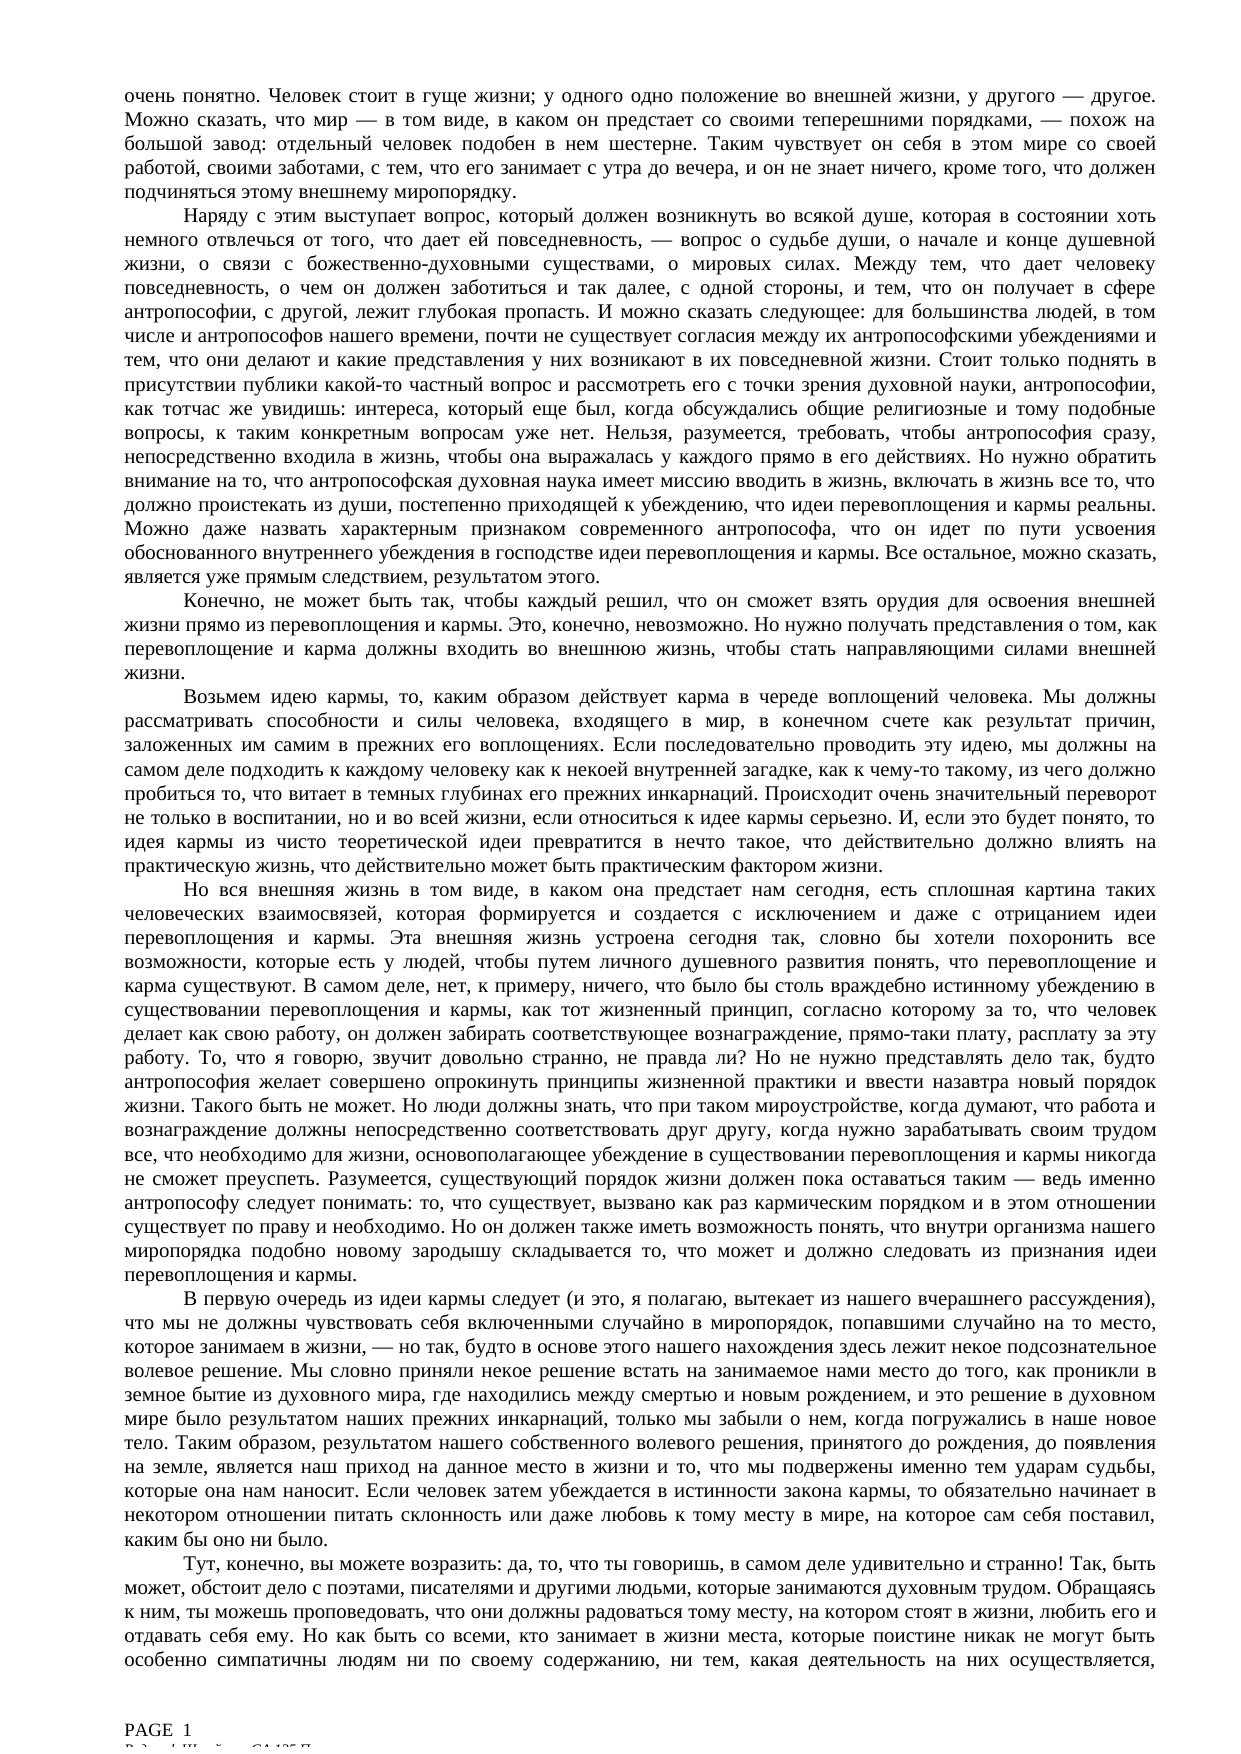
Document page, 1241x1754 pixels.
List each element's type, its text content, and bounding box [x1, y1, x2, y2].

text Конечно, не может быть так, чтобы каждый решил, что он сможет взять орудия для освоения внешней жизни прямо из перевоплощения и кармы. Это, конечно, невозможно. Но нужно получать представления о том, как перевоплощение и карма должны входить во внешнюю жизнь, чтобы стать направляющими силами внешней жизни. [124, 588, 1157, 684]
text В первую очередь из идеи кармы следует (и это, я полагаю, вытекает из нашего вчерашнего рассуждения), что мы не должны чувствовать себя включенными случайно в миропорядок, попавшими случайно на то место, которое занимаем в жизни, — но так, будто в основе этого нашего нахождения здесь лежит некое подсознательное волевое решение. Мы словно приняли некое решение встать на занимаемое нами место до того, как проникли в земное бытие из духовного мира, где находились между смертью и новым рождением, и это решение в духовном мире было результатом наших прежних инкарнаций, только мы забыли о нем, когда погружались в наше новое тело. Таким образом, результатом нашего собственного волевого решения, принятого до рождения, до появления на земле, является наш приход на данное место в жизни и то, что мы подвержены именно тем ударам судьбы, которые она нам наносит. Если человек затем убеждается в истинности закона кармы, то обязательно начинает в некотором отношении питать склонность или даже любовь к тому месту в мире, на которое сам себя поставил, каким бы оно ни было. [124, 1286, 1157, 1551]
text Но вся внешняя жизнь в том виде, в каком она предстает нам сегодня, есть сплошная картина таких человеческих взаимосвязей, которая формируется и создается с исключением и даже с отрицанием идеи перевоплощения и кармы. Эта внешняя жизнь устроена сегодня так, словно бы хотели похоронить все возможности, которые есть у людей, чтобы путем личного душевного развития понять, что перевоплощение и карма существуют. В самом деле, нет, к примеру, ничего, что было бы столь враждебно истинному убеждению в существовании перевоплощения и кармы, как тот жизненный принцип, согласно которому за то, что человек делает как свою работу, он должен забирать соответствующее вознаграждение, прямо-таки плату, расплату за эту работу. То, что я говорю, звучит довольно странно, не правда ли? Но не нужно представлять дело так, будто антропософия желает совершено опрокинуть принципы жизненной практики и ввести назавтра новый порядок жизни. Такого быть не может. Но люди должны знать, что при таком мироустройстве, когда думают, что работа и вознаграждение должны непосредственно соответствовать друг другу, когда нужно зарабатывать своим трудом все, что необходимо для жизни, основополагающее убеждение в существовании перевоплощения и кармы никогда не сможет преуспеть. Разумеется, существующий порядок жизни должен пока оставаться таким — ведь именно антропософу следует понимать: то, что существует, вызвано как раз кармическим порядком и в этом отношении существует по праву и необходимо. Но он должен также иметь возможность понять, что внутри организма нашего миропорядка подобно новому зародышу складывается то, что может и должно следовать из признания идеи перевоплощения и кармы. [124, 877, 1157, 1286]
text Наряду с этим выступает вопрос, который должен возникнуть во всякой душе, которая в состоянии хоть немного отвлечься от того, что дает ей повседневность, — вопрос о судьбе души, о начале и конце душевной жизни, о связи с божественно-духовными существами, о мировых силах. Между тем, что дает человеку повседневность, о чем он должен заботиться и так далее, с одной стороны, и тем, что он получает в сфере антропософии, с другой, лежит глубокая пропасть. И можно сказать следующее: для большинства людей, в том числе и антропософов нашего времени, почти не существует согласия между их антропософскими убеждениями и тем, что они делают и какие представления у них возникают в их повседневной жизни. Стоит только поднять в присутствии публики какой-то частный вопрос и рассмотреть его с точки зрения духовной науки, антропософии, как тотчас же увидишь: интереса, который еще был, когда обсуждались общие религиозные и тому подобные вопросы, к таким конкретным вопросам уже нет. Нельзя, разумеется, требовать, чтобы антропософия сразу, непосредственно входила в жизнь, чтобы она выражалась у каждого прямо в его действиях. Но нужно обратить внимание на то, что антропософская духовная наука имеет миссию вводить в жизнь, включать в жизнь все то, что должно проистекать из души, постепенно приходящей к убеждению, что идеи перевоплощения и кармы реальны. Можно даже назвать характерным признаком современного антропософа, что он идет по пути усвоения обоснованного внутреннего убеждения в господстве идеи перевоплощения и кармы. Все остальное, можно сказать, является уже прямым следствием, результатом этого. [124, 203, 1157, 588]
text Тут, конечно, вы можете возразить: да, то, что ты говоришь, в самом деле удивительно и странно! Так, быть может, обстоит дело с поэтами, писателями и другими людьми, которые занимаются духовным трудом. Обращаясь к ним, ты можешь проповедовать, что они должны радоваться тому месту, на котором стоят в жизни, любить его и отдавать себя ему. Но как быть со всеми, кто занимает в жизни места, которые поистине никак не могут быть особенно симпатичны людям ни по своему содержанию, ни тем, какая деятельность на них осуществляется, [124, 1551, 1157, 1671]
text Возьмем идею кармы, то, каким образом действует карма в череде воплощений человека. Мы должны рассматривать способности и силы человека, входящего в мир, в конечном счете как результат причин, заложенных им самим в прежних его воплощениях. Если последовательно проводить эту идею, мы должны на самом деле подходить к каждому человеку как к некоей внутренней загадке, как к чему-то такому, из чего должно пробиться то, что витает в темных глубинах его прежних инкарнаций. Происходит очень значительный переворот не только в воспитании, но и во всей жизни, если относиться к идее кармы серьезно. И, если это будет понято, то идея кармы из чисто теоретической идеи превратится в нечто такое, что действительно должно влиять на практическую жизнь, что действительно может быть практическим фактором жизни. [124, 684, 1157, 877]
text очень понятно. Человек стоит в гуще жизни; у одного одно положение во внешней жизни, у другого — другое. Можно сказать, что мир — в том виде, в каком он предстает со своими теперешними порядками, — похож на большой завод: отдельный человек подобен в нем шестерне. Таким чувствует он себя в этом мире со своей работой, своими заботами, с тем, что его занимает с утра до вечера, и он не знает ничего, кроме того, что должен подчиняться этому внешнему миропорядку. [124, 83, 1157, 203]
